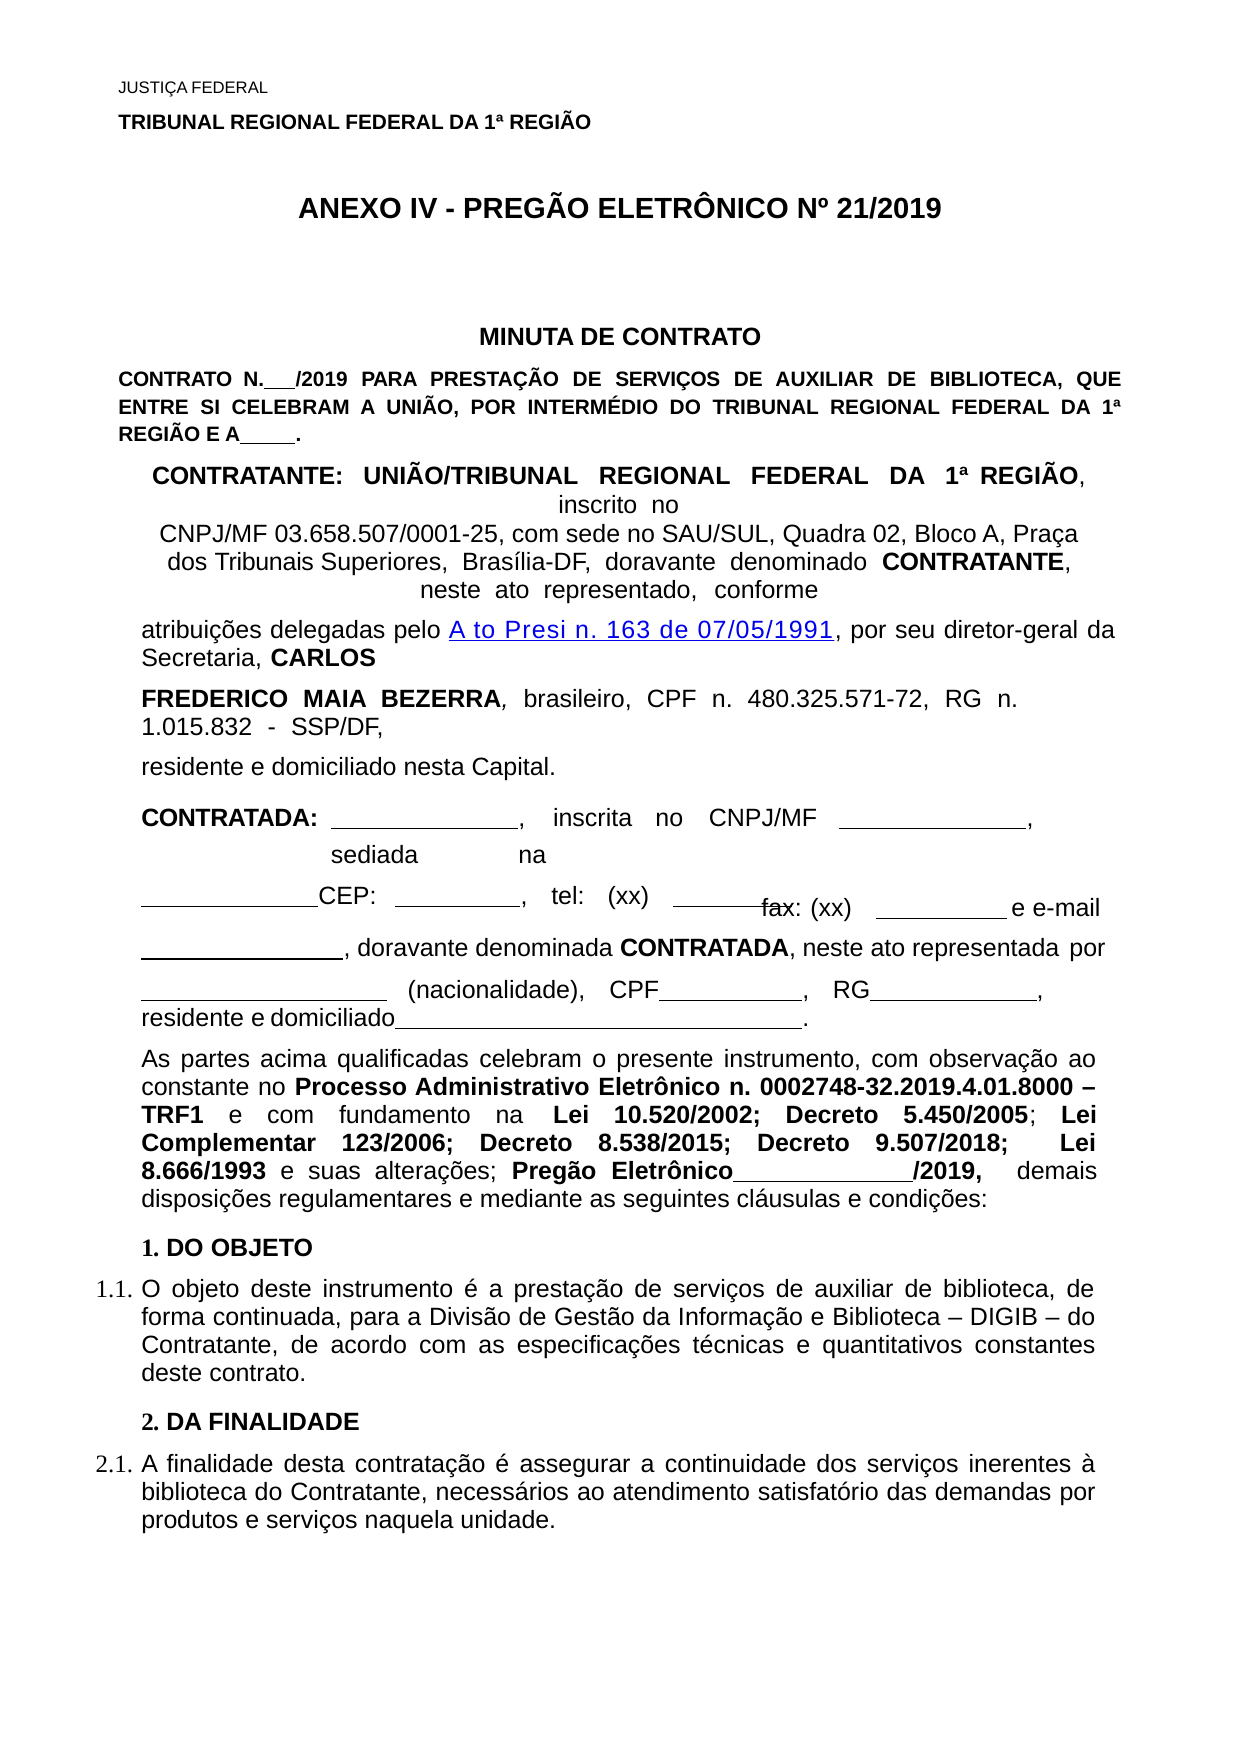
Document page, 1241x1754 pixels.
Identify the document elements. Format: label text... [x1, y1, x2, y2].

subtitle CONTRATANTE: UNIÃO/TRIBUNAL REGIONAL FEDERAL DA 1ª REGIÃO, inscrito no [139, 462, 1098, 519]
text CONTRATADA: , inscrita no CNPJ/MF , sediada na [141, 794, 1122, 869]
text atribuições delegadas pelo A to Presi n. 163 de 07/05/1991, por seu diretor-geral da Secretaria, CARLOS [141, 616, 1122, 672]
text fax: (xx) [761, 894, 993, 922]
subtitle DA FINALIDADE [141, 1399, 1122, 1436]
text CONTRATO N. /2019 PARA PRESTAÇÃO DE SERVIÇOS DE AUXILIAR DE BIBLIOTECA, QUE ENTRE SI CELEBRAM A UNIÃO, POR INTERMÉDIO DO TRIBUNAL REGIONAL FEDERAL DA 1ª REGIÃO E A . [118, 367, 1122, 446]
subtitle DO OBJETO [141, 1224, 1122, 1262]
text (nacionalidade), CPF , RG , residente e domiciliado . [141, 975, 1096, 1032]
text As partes acima qualificadas celebram o presente instrumento, com observação ao constante no Processo Administrativo Eletrônico n. 0002748-32.2019.4.01.8000 – TRF1 e com fundamento na Lei 10.520/2002; Decreto 5.450/2005; Lei Complementar 123/2006; Decreto 8.538/2015; Decreto 9.507/2018; Lei 8.666/1993 e suas alterações; Pregão Eletrônico /2019, demais disposições regulamentares e mediante as seguintes cláusulas e condições: [141, 1044, 1097, 1212]
list A finalidade desta contratação é assegurar a continuidade dos serviços inerentes à biblioteca do Contratante, necessários ao atendimento satisfatório das demandas por produtos e serviços naquela unidade. [118, 1449, 1097, 1533]
text e e-mail [1011, 894, 1122, 922]
text , doravante denominada CONTRATADA, neste ato representada por [141, 935, 1122, 962]
subtitle MINUTA DE CONTRATO [118, 321, 1122, 350]
list O objeto deste instrumento é a prestação de serviços de auxiliar de biblioteca, de forma continuada, para a Divisão de Gestão da Informação e Biblioteca – DIGIB – do Contratante, de acordo com as especificações técnicas e quantitativos constantes deste contrato. [118, 1274, 1097, 1387]
text FREDERICO MAIA BEZERRA, brasileiro, CPF n. 480.325.571-72, RG n. 1.015.832 - SSP/DF, [141, 685, 1122, 741]
text CEP: , tel: (xx) [141, 882, 743, 910]
text residente e domiciliado nesta Capital. [141, 753, 1122, 782]
subtitle ANEXO IV - PREGÃO ELETRÔNICO Nº 21/2019 [118, 187, 1122, 225]
text CNPJ/MF 03.658.507/0001-25, com sede no SAU/SUL, Quadra 02, Bloco A, Praça dos Tribunais Superiores, Brasília-DF, doravante denominado CONTRATANTE, neste ato representado, conforme [139, 519, 1099, 603]
